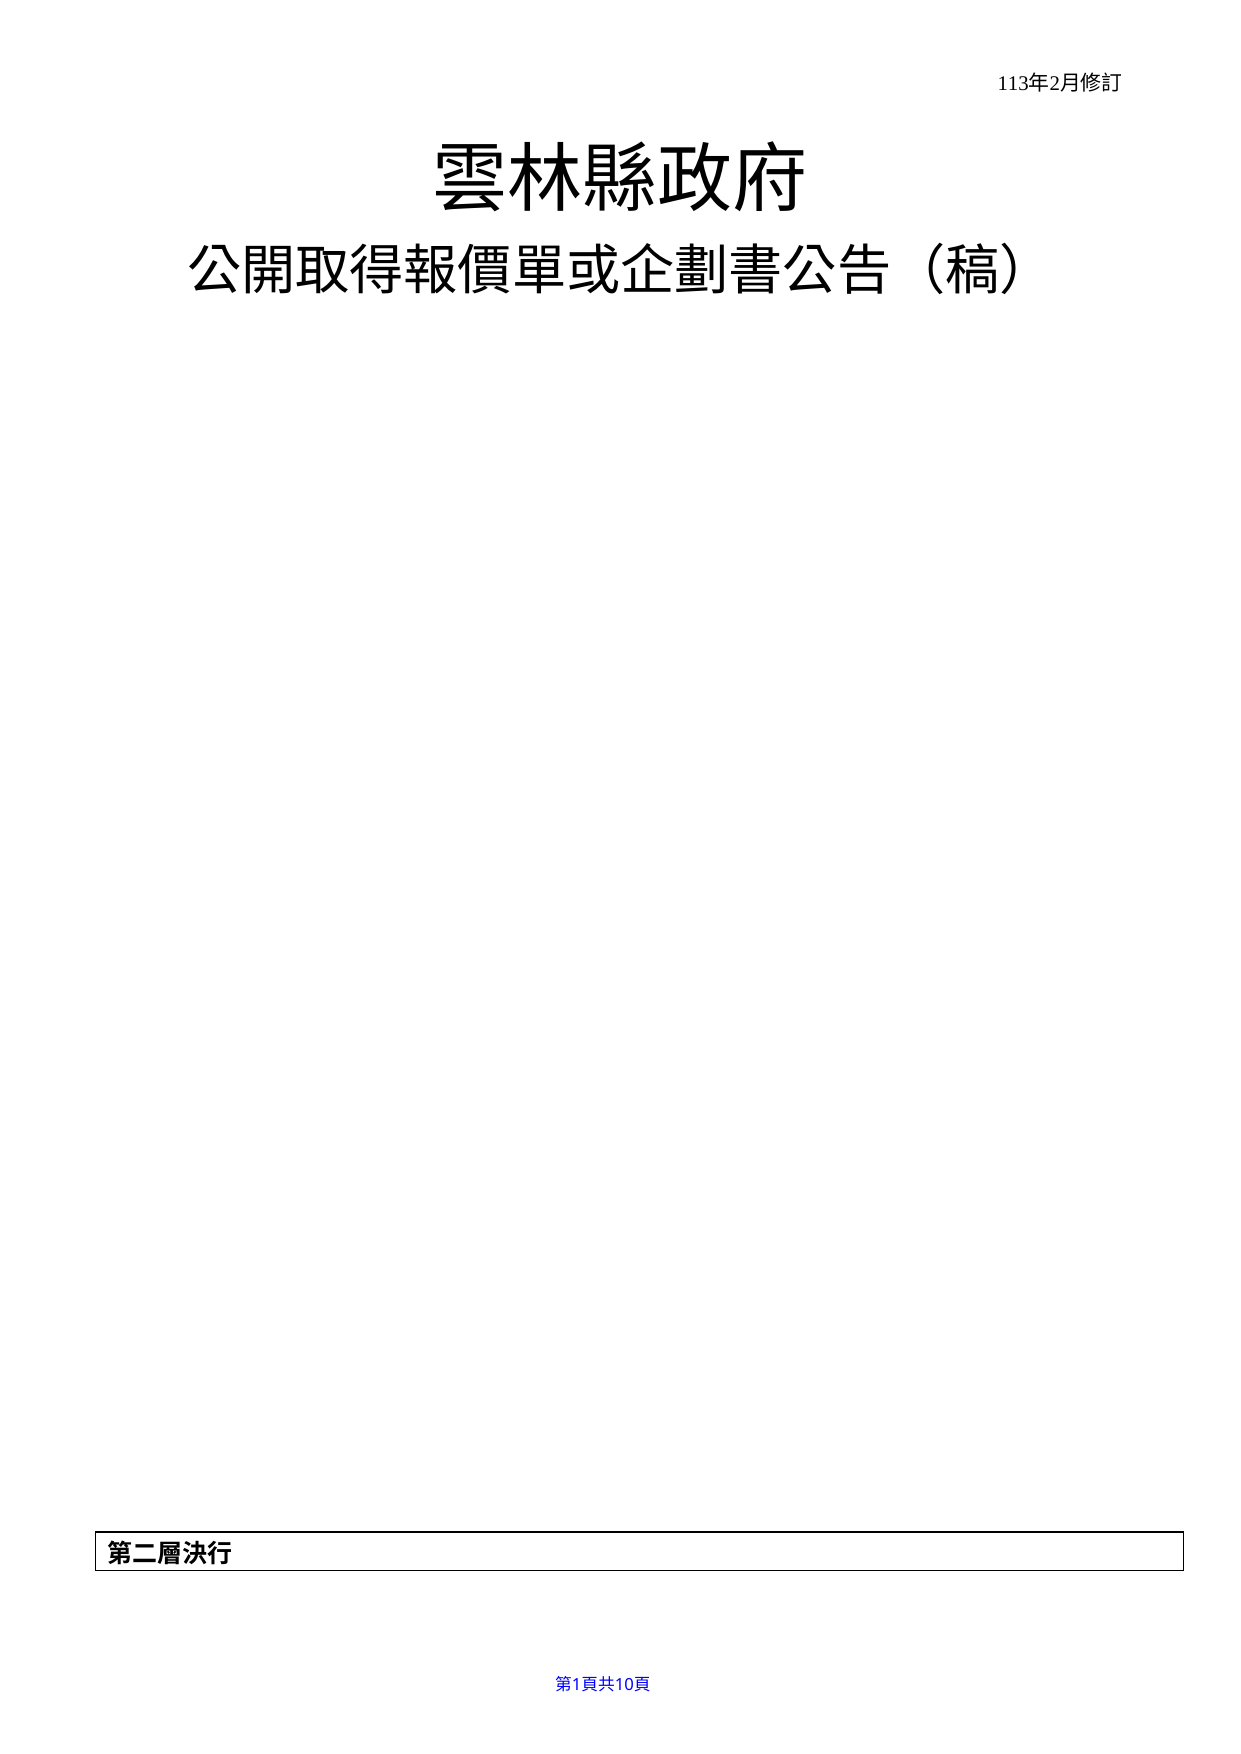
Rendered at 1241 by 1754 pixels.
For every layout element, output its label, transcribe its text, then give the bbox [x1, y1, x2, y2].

table_header 第二層決行 [96, 1533, 1183, 1570]
text 雲林縣政府 [118, 118, 1122, 227]
text 公開取得報價單或企劃書公告（稿） [118, 227, 1122, 305]
